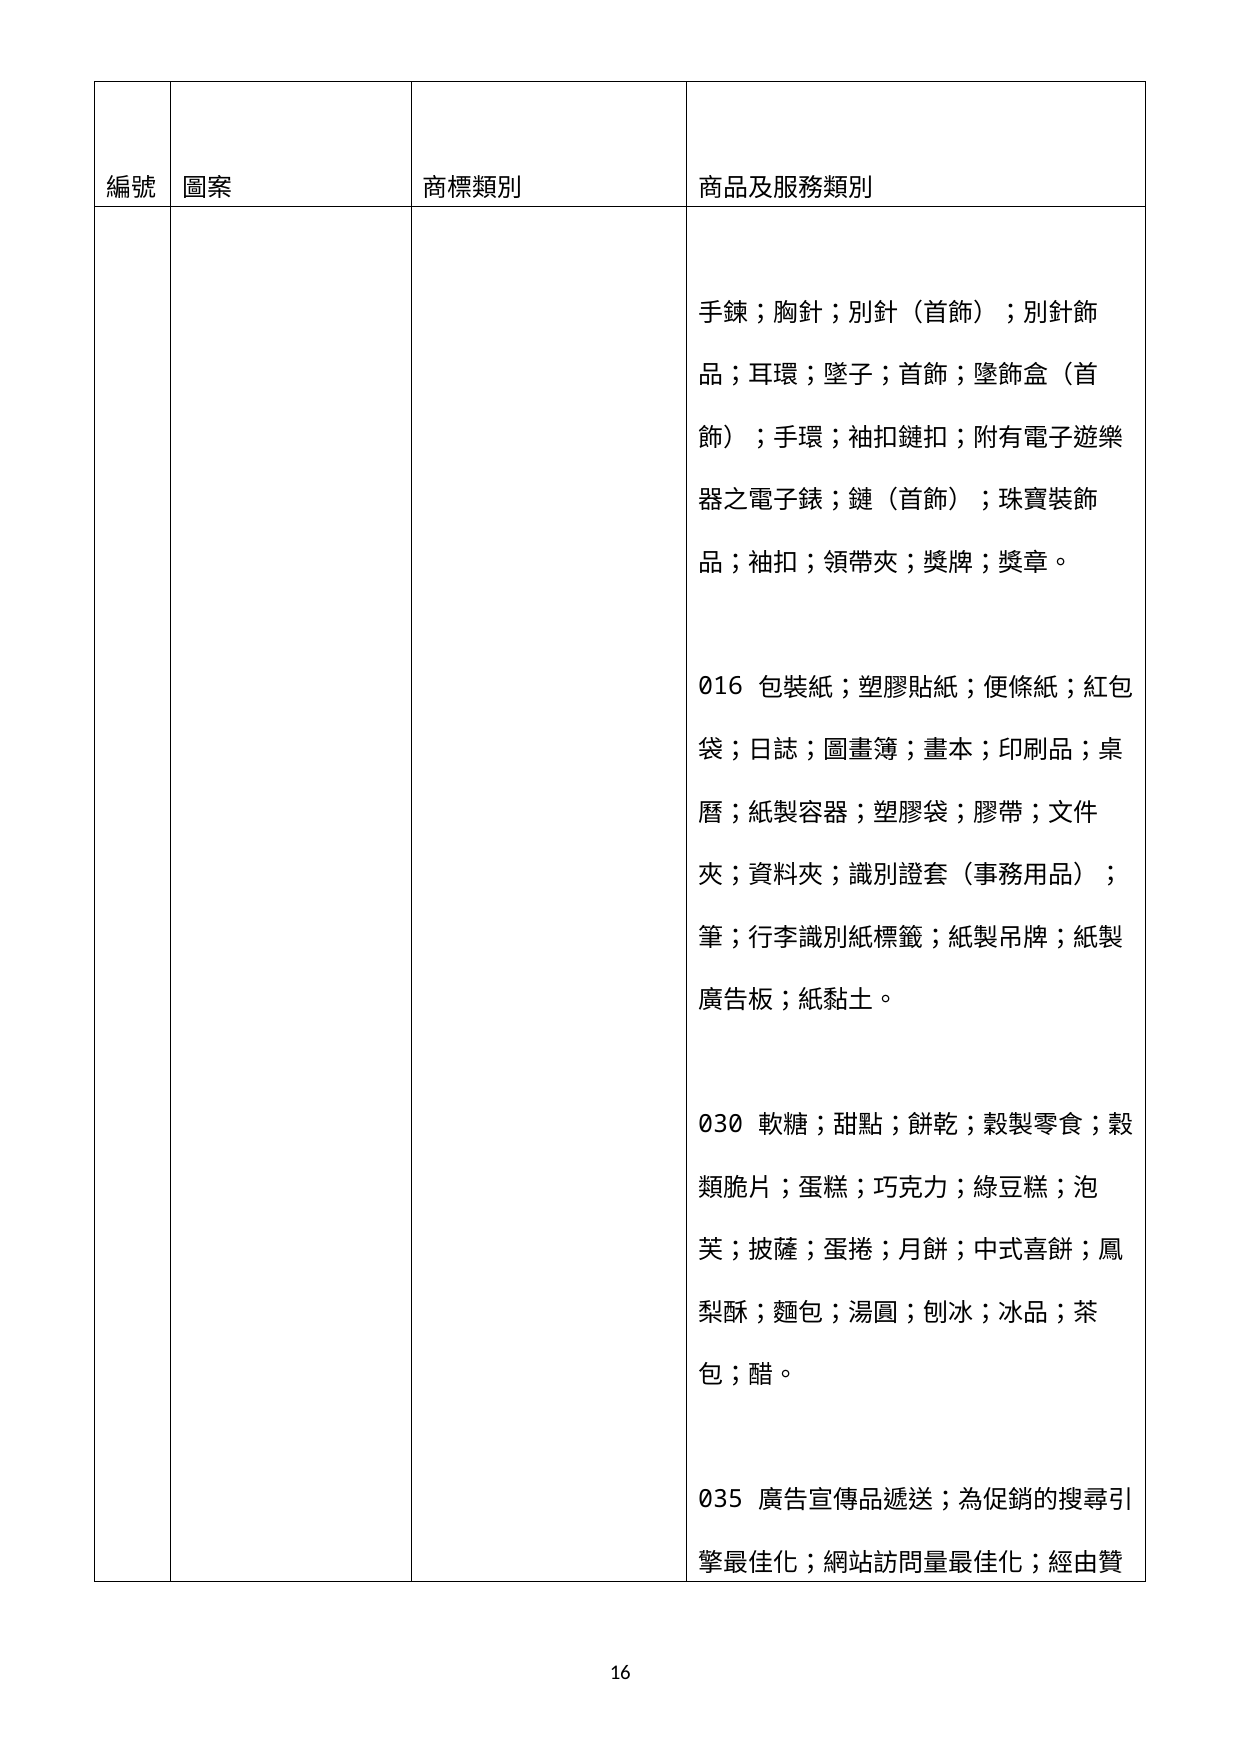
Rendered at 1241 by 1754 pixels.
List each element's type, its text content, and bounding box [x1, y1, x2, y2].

table_cell [171, 207, 411, 1581]
table_cell [412, 207, 686, 1581]
table_header 商品及服務類別 [687, 82, 1145, 206]
table_header 編號 [95, 82, 170, 206]
table_cell 手鍊；胸針；別針（首飾）；別針飾品；耳環；墜子；首飾；墬飾盒（首飾）；手環；袖扣鏈扣；附有電子遊樂器之電子錶；鏈（首飾）；珠寶裝飾品；袖扣；領帶夾；獎牌；獎章。 016 包裝紙；塑膠貼紙；便條紙；紅包袋；日誌；圖畫簿；畫本；印刷品；桌曆；紙製容器；塑膠袋；膠帶；文件夾；資料夾；識別證套（事務用品）；筆；行李識別紙標籤；紙製吊牌；紙製廣告板；紙黏土。 030 軟糖；甜點；餅乾；穀製零食；穀類脆片；蛋糕；巧克力；綠豆糕；泡芙；披薩；蛋捲；月餅；中式喜餅；鳳梨酥；麵包；湯圓；刨冰；冰品；茶包；醋。 035 廣告宣傳品遞送；為促銷的搜尋引擎最佳化；網站訪問量最佳化；經由贊 [687, 207, 1145, 1581]
table_header 圖案 [171, 82, 411, 206]
table_cell [95, 207, 170, 1581]
table_header 商標類別 [412, 82, 686, 206]
